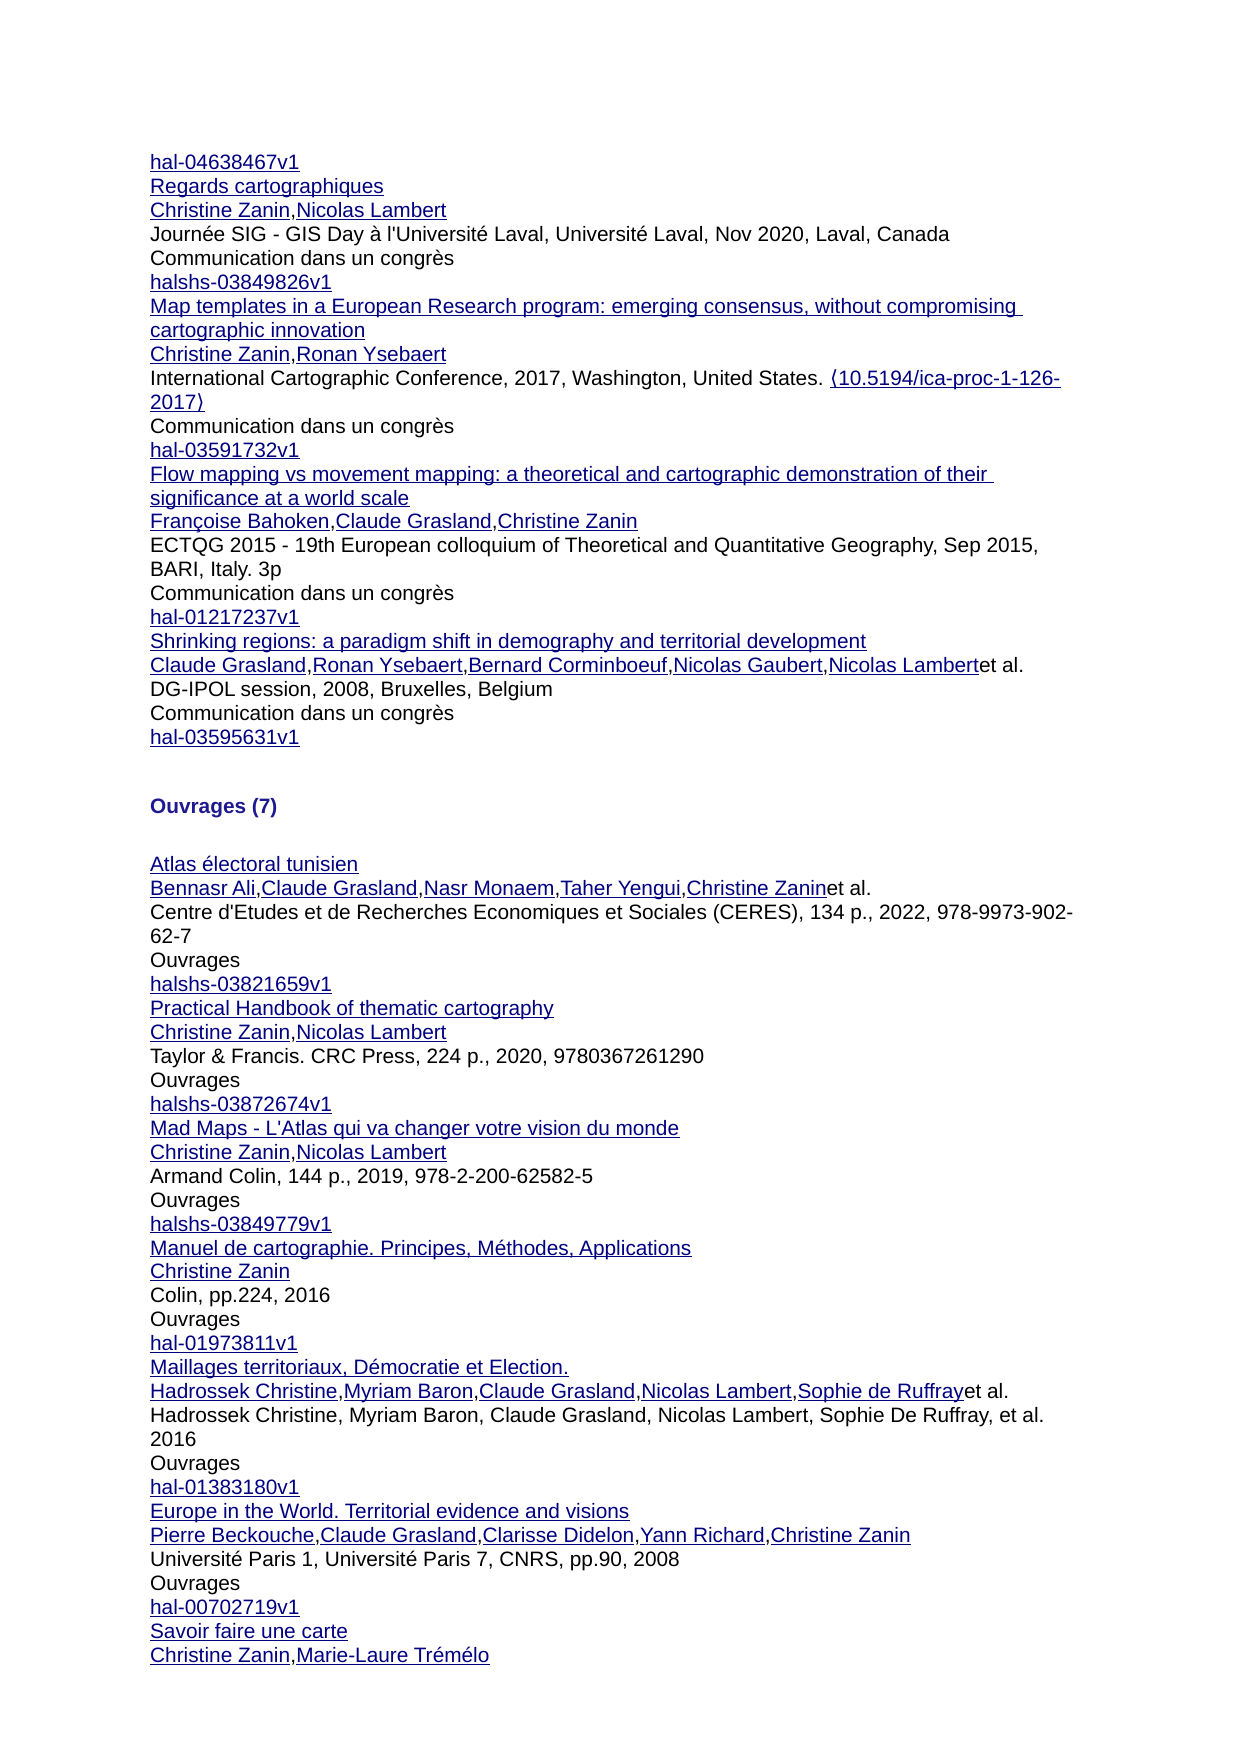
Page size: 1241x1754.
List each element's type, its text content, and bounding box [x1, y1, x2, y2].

table_header Atlas électoral tunisien Bennasr Ali,Claude Grasland,Nasr Monaem,Taher Yengui,Christine Zaninet al. Centre d'Etudes et de Recherches Economiques et Sociales (CERES), 134 p., 2022, 978-9973-902-62-7 Ouvrages halshs-03821659v1 [150, 852, 1090, 996]
table_cell Flow mapping vs movement mapping: a theoretical and cartographic demonstration of their significance at a world scale Françoise Bahoken,Claude Grasland,Christine Zanin ECTQG 2015 - 19th European colloquium of Theoretical and Quantitative Geography, Sep 2015, BARI, Italy. 3p Communication dans un congrès hal-01217237v1 [150, 461, 1090, 629]
table_cell Manuel de cartographie. Principes, Méthodes, Applications Christine Zanin Colin, pp.224, 2016 Ouvrages hal-01973811v1 [150, 1235, 1090, 1355]
table_cell Shrinking regions: a paradigm shift in demography and territorial development Claude Grasland,Ronan Ysebaert,Bernard Corminboeuf,Nicolas Gaubert,Nicolas Lambertet al. DG-IPOL session, 2008, Bruxelles, Belgium Communication dans un congrès hal-03595631v1 [150, 629, 1090, 749]
table_cell Map templates in a European Research program: emerging consensus, without compromising cartographic innovation Christine Zanin,Ronan Ysebaert International Cartographic Conference, 2017, Washington, United States. ⟨10.5194/ica-proc-1-126-2017⟩ Communication dans un congrès hal-03591732v1 [150, 294, 1090, 461]
table_cell Europe in the World. Territorial evidence and visions Pierre Beckouche,Claude Grasland,Clarisse Didelon,Yann Richard,Christine Zanin Université Paris 1, Université Paris 7, CNRS, pp.90, 2008 Ouvrages hal-00702719v1 [150, 1499, 1090, 1619]
table_cell Savoir faire une carte Christine Zanin,Marie-Laure Trémélo [150, 1619, 1090, 1667]
subtitle Ouvrages (7) [150, 794, 1090, 818]
table_cell Maillages territoriaux, Démocratie et Election. Hadrossek Christine,Myriam Baron,Claude Grasland,Nicolas Lambert,Sophie de Ruffrayet al. Hadrossek Christine, Myriam Baron, Claude Grasland, Nicolas Lambert, Sophie De Ruffray, et al. 2016 Ouvrages hal-01383180v1 [150, 1355, 1090, 1499]
table_header hal-04638467v1 [150, 150, 1090, 174]
table_cell Regards cartographiques Christine Zanin,Nicolas Lambert Journée SIG - GIS Day à l'Université Laval, Université Laval, Nov 2020, Laval, Canada Communication dans un congrès halshs-03849826v1 [150, 174, 1090, 294]
table_cell Practical Handbook of thematic cartography Christine Zanin,Nicolas Lambert Taylor & Francis. CRC Press, 224 p., 2020, 9780367261290 Ouvrages halshs-03872674v1 [150, 996, 1090, 1116]
table_cell Mad Maps - L'Atlas qui va changer votre vision du monde Christine Zanin,Nicolas Lambert Armand Colin, 144 p., 2019, 978-2-200-62582-5 Ouvrages halshs-03849779v1 [150, 1116, 1090, 1235]
